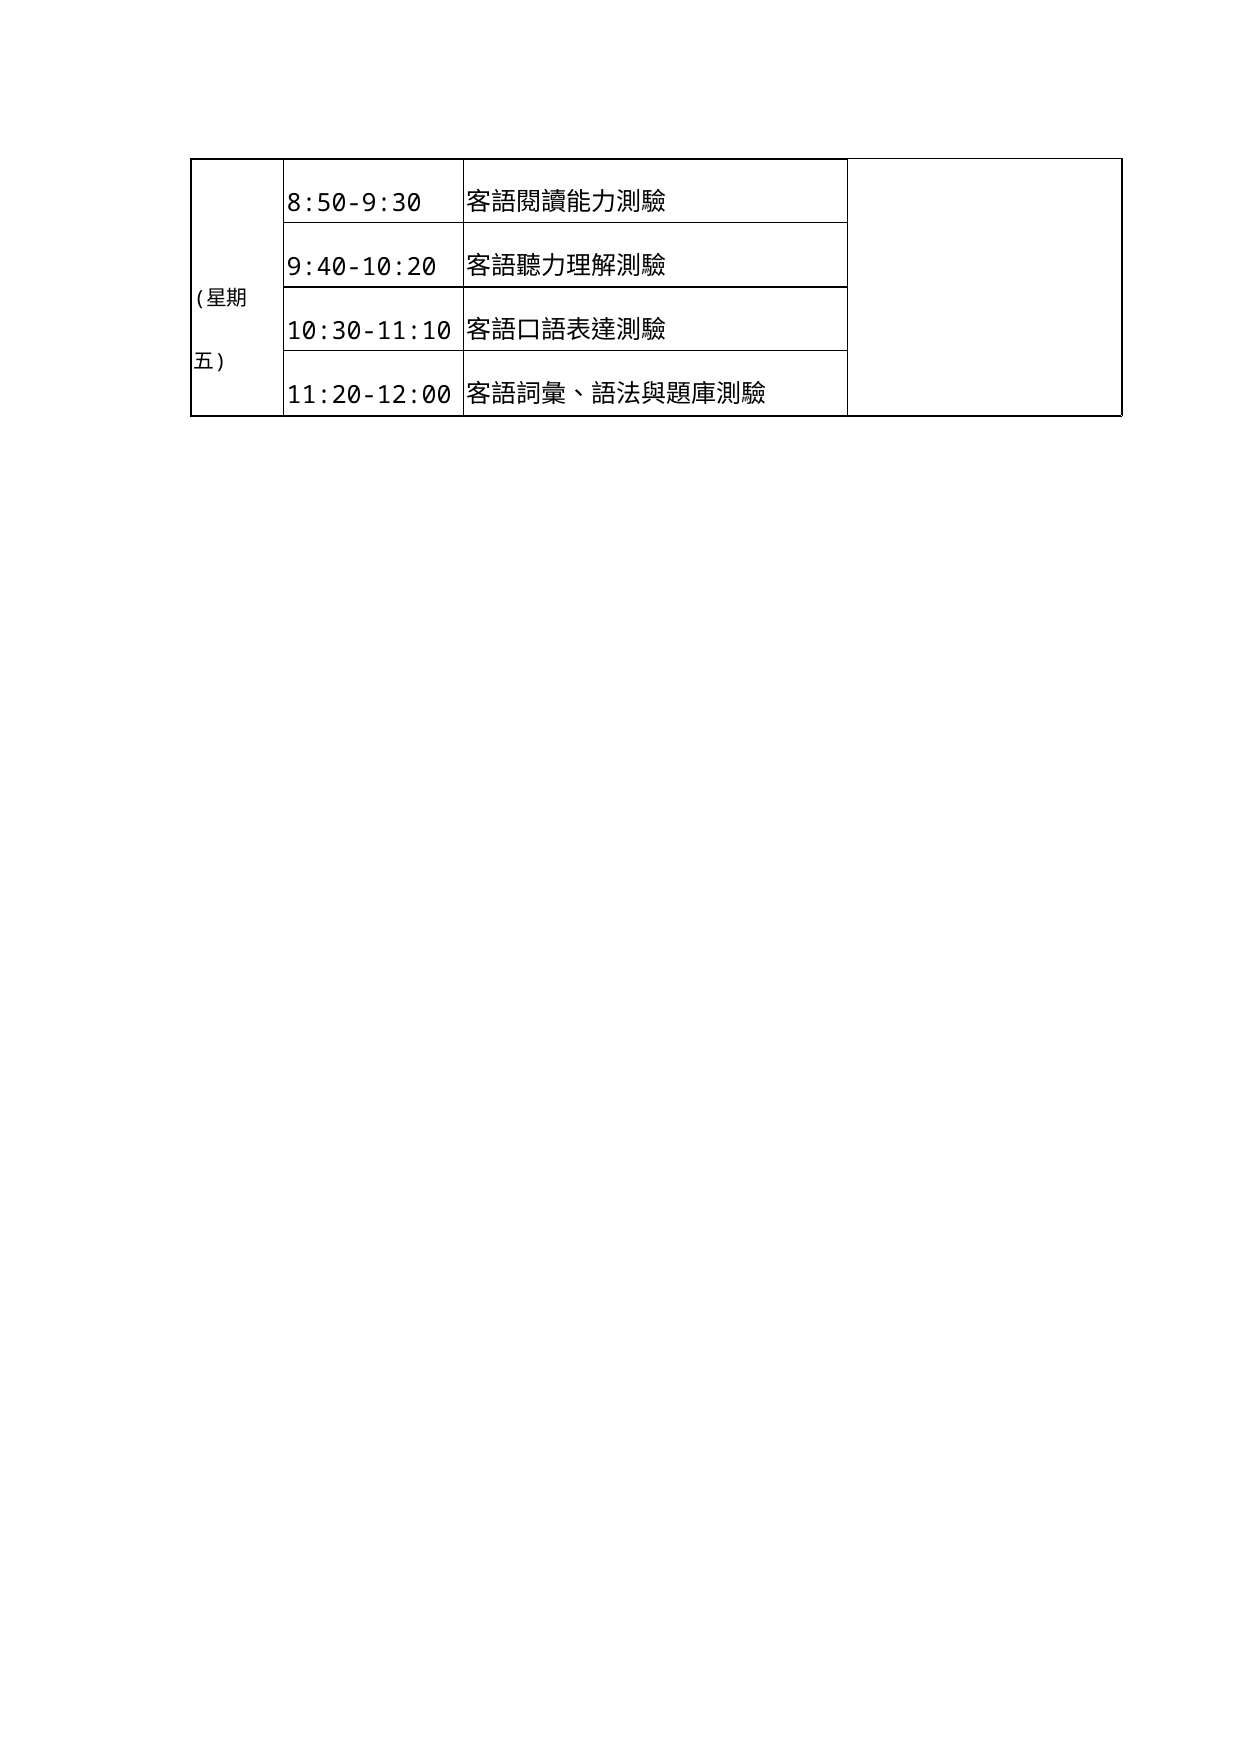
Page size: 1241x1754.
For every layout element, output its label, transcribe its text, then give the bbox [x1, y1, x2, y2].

table_cell 客語口語表達測驗 [464, 288, 847, 350]
table_cell 客語詞彙、語法與題庫測驗 [464, 351, 847, 414]
table_cell 8:50-9:30 [284, 160, 463, 222]
table_cell 10:30-11:10 [284, 288, 463, 350]
table_cell 客語聽力理解測驗 [464, 223, 847, 286]
table_cell 客語閱讀能力測驗 [464, 160, 847, 222]
table_cell [848, 159, 1121, 414]
table_cell 11:20-12:00 [284, 351, 463, 414]
table_cell 9:40-10:20 [284, 223, 463, 286]
table_cell (星期五) [192, 160, 283, 414]
